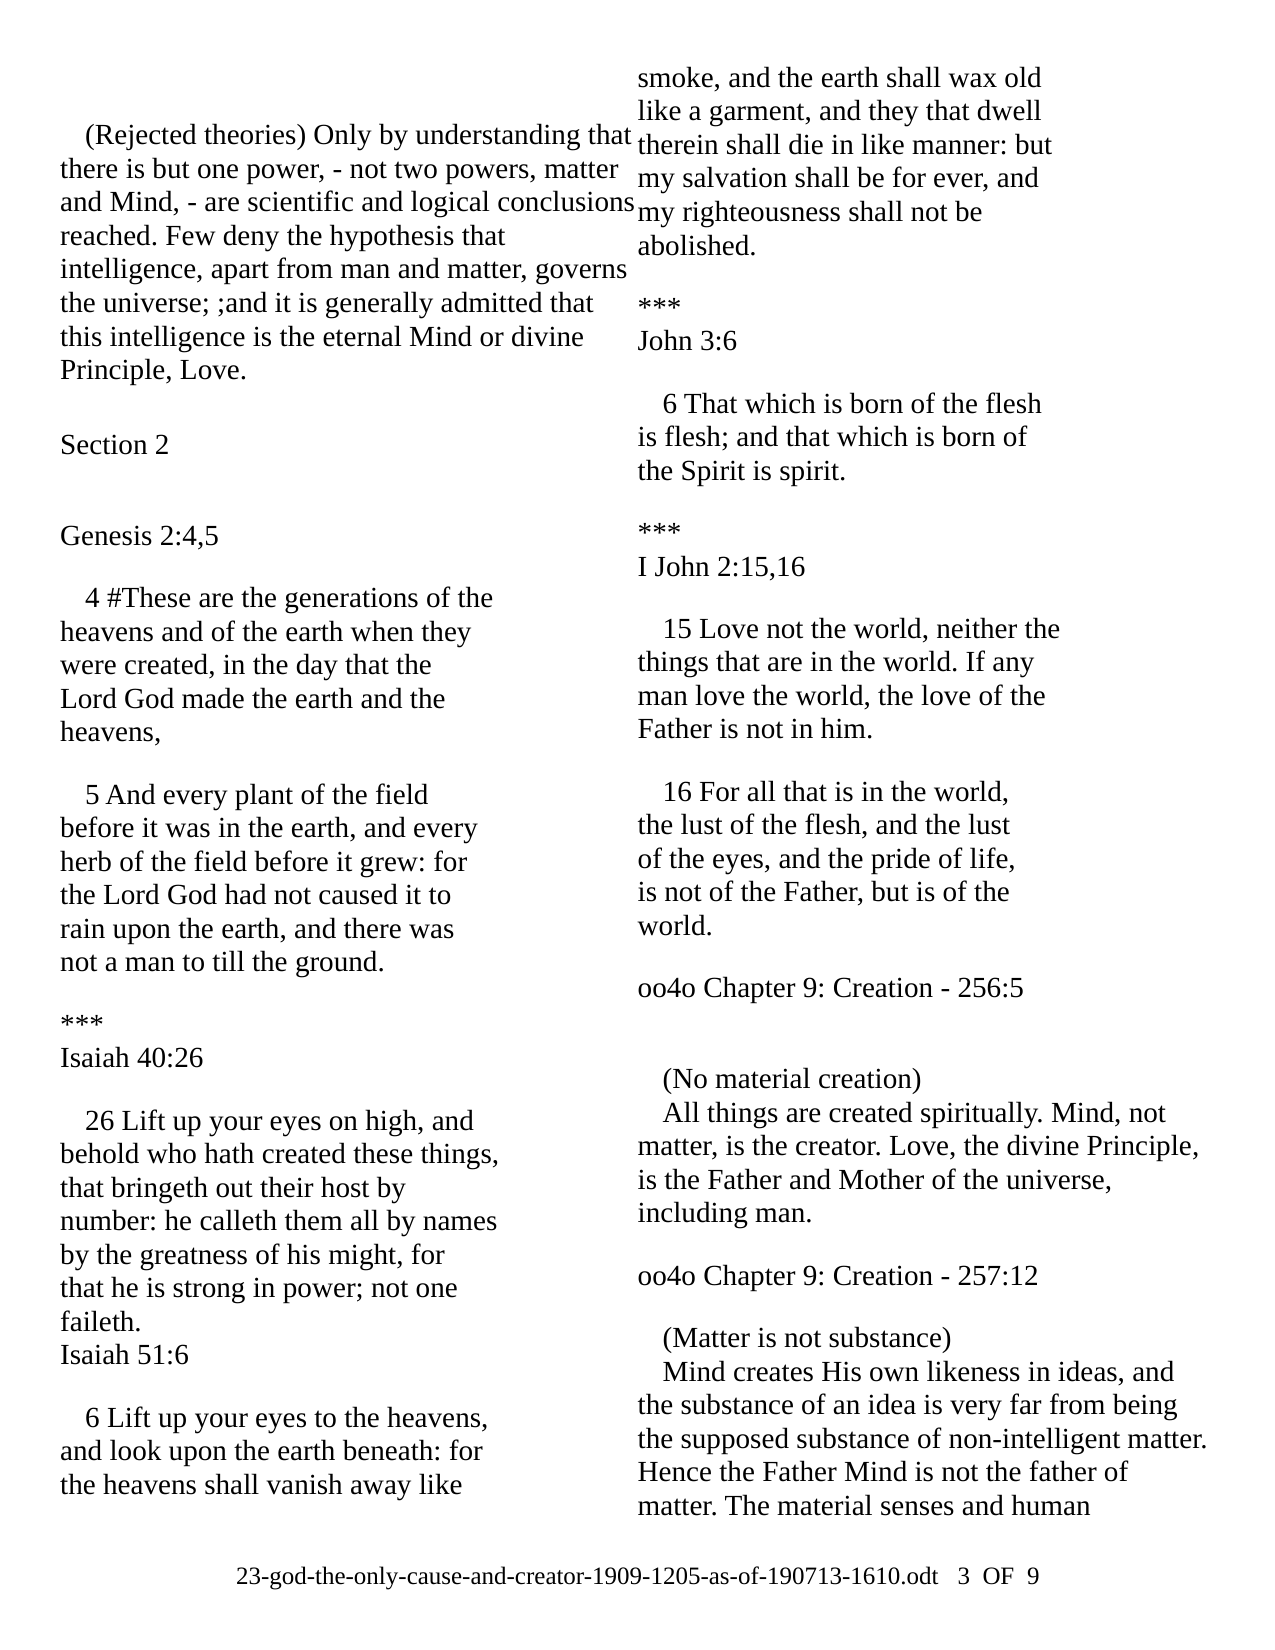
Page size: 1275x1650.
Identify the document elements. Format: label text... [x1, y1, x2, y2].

text Genesis 2:4,5 4 #These are the generations of the heavens and of the earth when they were created, in the day that the Lord God made the earth and the heavens, 5 And every plant of the field before it was in the earth, and every herb of the field before it grew: for the Lord God had not caused it to rain upon the earth, and there was not a man to till the ground. *** Isaiah 40:26 26 Lift up your eyes on high, and behold who hath created these things, that bringeth out their host by number: he calleth them all by names by the greatness of his might, for that he is strong in power; not one faileth. Isaiah 51:6 6 Lift up your eyes to the heavens, and look upon the earth beneath: for the heavens shall vanish away like smoke, and the earth shall wax old like a garment, and they that dwell therein shall die in like manner: but my salvation shall be for ever, and my righteousness shall not be abolished. *** John 3:6 6 That which is born of the flesh is flesh; and that which is born of the Spirit is spirit. *** I John 2:15,16 15 Love not the world, neither the things that are in the world. If any man love the world, the love of the Father is not in him. 16 For all that is in the world, the lust of the flesh, and the lust of the eyes, and the pride of life, is not of the Father, but is of the world. oo4o Chapter 9: Creation - 256:5 (No material creation) All things are created spiritually. Mind, not matter, is the creator. Love, the divine Principle, is the Father and Mother of the universe, including man. oo4o Chapter 9: Creation - 257:12 (Matter is not substance) Mind creates His own likeness in ideas, and the substance of an idea is very far from being the supposed substance of non-intelligent matter. Hence the Father Mind is not the father of matter. The material senses and human conceptions would translate spiritual ideas into material beliefs, and would say that an anthropomorphic God, instead of infinite Principle, - in other words, divine Love, - is the father of the rain, "who hath begotten the drops of dew," who bringeth "forth Mazzaroth in his season," and guideth "Arcturus with his sons." oo4o Chapter 9: Creation - 255:6-18 (Inadequate theories of creation) The mythical human theories of creation, anciently classified as the higher criticism, sprang from cultured scholars in Rome and in Greece, but they afforded no foundation for accurate views of creation by the divine Mind. (Finite views of Deity) Mortal man has made a covenant with his eyes to belittle Deity with human conceptions. In league with material sense, mortals take limited views of all things. That God is corporeal or material, no man should affirm. The human form, or physical finiteness, cannot be made the basis of any true idea of the infinite Godhead. Eye hath not seen Spirit, nor hath ear heard His voice. oo4o Chapter 9: Creation - 264:32-1 (Godward gravitation) The universe of Spirit is peopled with spiritual beings, and its government is divine Science. [60, 60, 1215, 1521]
text Section 2 [60, 427, 637, 461]
text I Chronicles 16:8,9 8 Give thanks unto the Lord, call upon his name, make known his deeds among the people. 9 Sing unto him, sing psalms unto him, talk ye of all his wondrous works. *** Psalm 33:6,9 6 By the word of the Lord were the heavens made; and all the host of them by the breath of his mouth. 9 For he spake, and it was done; he commanded, and it stood fast. Psalm 135:6 6 Whatsoever the Lord pleased, that did he in heaven, and in earth, in the seas, and all deep places. *** Revelation 4:11 11 Thou art worthy, O Lord, to receive glory and honour and power: for thou hast created all things, and for thy pleasure they are and were created. oo4o Chapter 9: Creation - 262:30 (Mind the only cause) Divine Mind is the only cause or Principle of existence. Cause does not exist in matter, in mortal mind, or in physical forms. o1oo Chapter 8: Footsteps of Truth - 207:20-23 (One primal cause) There is but one primal cause. Therefore there can be no effect from any other cause, and there can be no reality in aught which does not proceed from this great and only cause. o2oo Chapter 7: Physiology - 170:22 (Causation considered) Spiritual causation is the one question to be considered, for more than all others spiritual causation relates to human progress. The age seems ready to approach this subject, to ponder somewhat the supremacy of Spirit, and at least to touch the hem of Truth's garment. 588:15 Chapter 17: Glossary (I, or EGO) All the objects of God's creation reflect one Mind, and whatever reflects not this one Mind, is false and erroneous, even the belief that life, substance, and intelligence are both mental and material. oo3o Chapter 10: Science of Being - 270:7(begin Only) (Rejected theories) Only by understanding that there is but one power, - not two powers, matter and Mind, - are scientific and logical conclusions reached. Few deny the hypothesis that intelligence, apart from man and matter, governs the universe; ;and it is generally admitted that this intelligence is the eternal Mind or divine Principle, Love. [60, 60, 637, 386]
